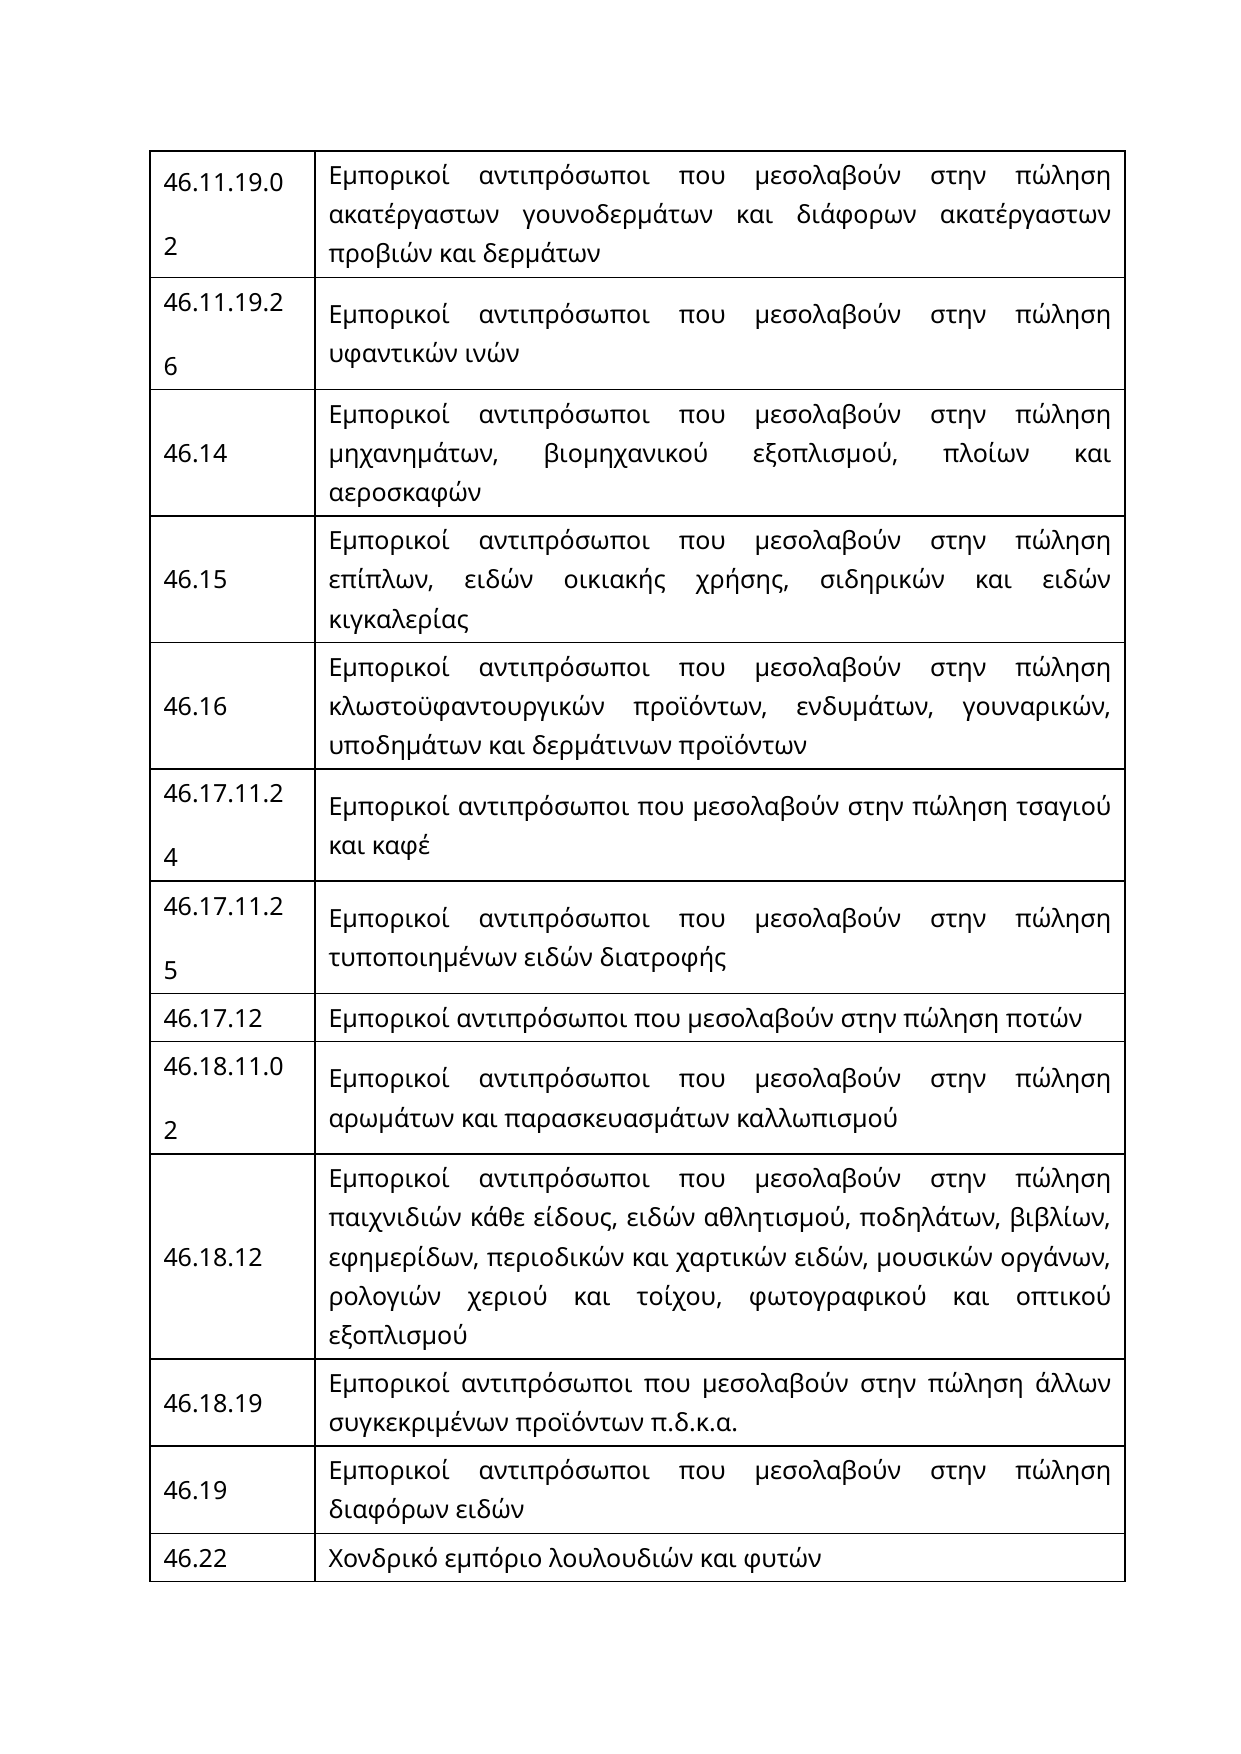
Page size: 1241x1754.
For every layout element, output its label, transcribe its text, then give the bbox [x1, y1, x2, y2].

table_cell Εμπορικοί αντιπρόσωποι που μεσολαβούν στην πώληση παιχνιδιών κάθε είδους, ειδών αθλητισμού, ποδηλάτων, βιβλίων, εφημερίδων, περιοδικών και χαρτικών ειδών, μουσικών οργάνων, ρολογιών χεριού και τοίχου, φωτογραφικού και οπτικού εξοπλισμού [316, 1155, 1124, 1358]
table_cell Εμπορικοί αντιπρόσωποι που μεσολαβούν στην πώληση υφαντικών ινών [316, 278, 1124, 389]
table_cell Εμπορικοί αντιπρόσωποι που μεσολαβούν στην πώληση επίπλων, ειδών οικιακής χρήσης, σιδηρικών και ειδών κιγκαλερίας [316, 517, 1124, 642]
table_cell 46.15 [151, 517, 314, 642]
table_cell 46.18.19 [151, 1360, 314, 1445]
table_cell Εμπορικοί αντιπρόσωποι που μεσολαβούν στην πώληση τσαγιού και καφέ [316, 770, 1124, 880]
table_cell 46.18.11.0 2 [151, 1042, 314, 1153]
table_cell 46.17.11.2 4 [151, 770, 314, 880]
table_cell Εμπορικοί αντιπρόσωποι που μεσολαβούν στην πώληση αρωμάτων και παρασκευασμάτων καλλωπισμού [316, 1042, 1124, 1153]
table_cell Εμπορικοί αντιπρόσωποι που μεσολαβούν στην πώληση άλλων συγκεκριμένων προϊόντων π.δ.κ.α. [316, 1360, 1124, 1445]
table_cell Εμπορικοί αντιπρόσωποι που μεσολαβούν στην πώληση ακατέργαστων γουνοδερμάτων και διάφορων ακατέργαστων προβιών και δερμάτων [316, 152, 1124, 276]
table_cell 46.11.19.0 2 [151, 152, 314, 276]
table_cell 46.19 [151, 1447, 314, 1532]
table_cell 46.16 [151, 643, 314, 768]
table_cell 46.17.12 [151, 994, 314, 1041]
table_cell 46.11.19.2 6 [151, 278, 314, 389]
table_cell Εμπορικοί αντιπρόσωποι που μεσολαβούν στην πώληση ποτών [316, 994, 1124, 1041]
table_cell Εμπορικοί αντιπρόσωποι που μεσολαβούν στην πώληση διαφόρων ειδών [316, 1447, 1124, 1532]
table_cell Εμπορικοί αντιπρόσωποι που μεσολαβούν στην πώληση τυποποιημένων ειδών διατροφής [316, 882, 1124, 993]
table_cell 46.18.12 [151, 1155, 314, 1358]
table_cell 46.22 [151, 1534, 314, 1581]
table_cell Εμπορικοί αντιπρόσωποι που μεσολαβούν στην πώληση κλωστοϋφαντουργικών προϊόντων, ενδυμάτων, γουναρικών, υποδημάτων και δερμάτινων προϊόντων [316, 643, 1124, 768]
table_cell 46.17.11.2 5 [151, 882, 314, 993]
table_cell Χονδρικό εμπόριο λουλουδιών και φυτών [316, 1534, 1124, 1581]
table_cell Εμπορικοί αντιπρόσωποι που μεσολαβούν στην πώληση μηχανημάτων, βιομηχανικού εξοπλισμού, πλοίων και αεροσκαφών [316, 390, 1124, 515]
table_cell 46.14 [151, 390, 314, 515]
